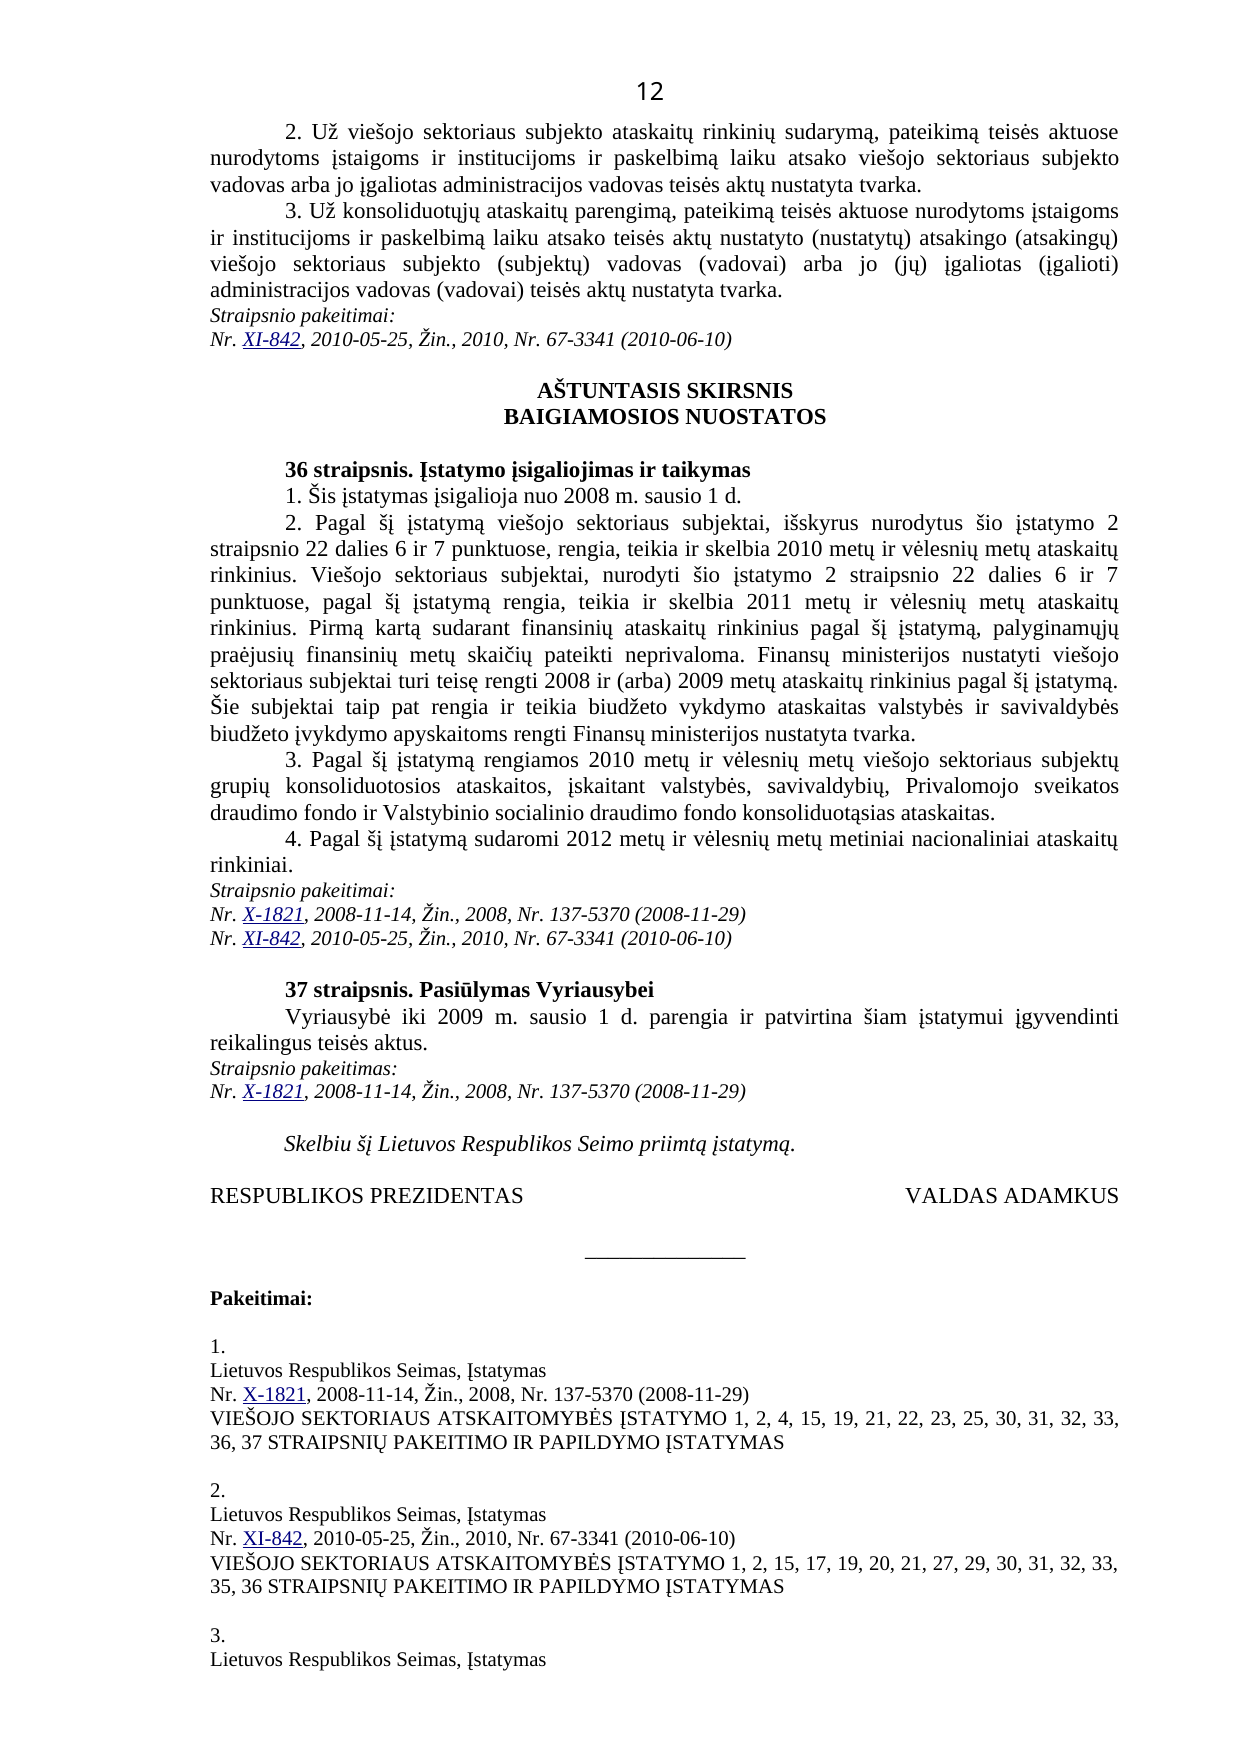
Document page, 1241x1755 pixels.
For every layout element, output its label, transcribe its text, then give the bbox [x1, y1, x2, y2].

text Straipsnio pakeitimai: [210, 878, 1120, 902]
text 36 straipsnis. Įstatymo įsigaliojimas ir taikymas [210, 456, 1120, 482]
text 1. Šis įstatymas įsigalioja nuo 2008 m. sausio 1 d. [210, 482, 1120, 509]
text Pakeitimai: [210, 1286, 1120, 1310]
text Nr. X-1821, 2008-11-14, Žin., 2008, Nr. 137-5370 (2008-11-29) [210, 902, 1120, 926]
text 1. [210, 1334, 1120, 1358]
text VIEŠOJO SEKTORIAUS ATSKAITOMYBĖS ĮSTATYMO 1, 2, 15, 17, 19, 20, 21, 27, 29, 30, 31, 32, 33, 35, 36 STRAIPSNIŲ PAKEITIMO IR PAPILDYMO ĮSTATYMAS [210, 1550, 1120, 1598]
text Nr. XI-842, 2010-05-25, Žin., 2010, Nr. 67-3341 (2010-06-10) [210, 327, 1120, 351]
text Nr. X-1821, 2008-11-14, Žin., 2008, Nr. 137-5370 (2008-11-29) [210, 1079, 1120, 1103]
text BAIGIAMOSIOS NUOSTATOS [210, 403, 1120, 430]
subtitle AŠTUNTASIS SKIRSNIS [210, 377, 1120, 403]
text Nr. X-1821, 2008-11-14, Žin., 2008, Nr. 137-5370 (2008-11-29) [210, 1382, 1120, 1406]
text Nr. XI-842, 2010-05-25, Žin., 2010, Nr. 67-3341 (2010-06-10) [210, 1526, 1120, 1550]
text Vyriausybė iki 2009 m. sausio 1 d. parengia ir patvirtina šiam įstatymui įgyvendinti reikalingus teisės aktus. [210, 1003, 1120, 1055]
text VIEŠOJO SEKTORIAUS ATSKAITOMYBĖS ĮSTATYMO 1, 2, 4, 15, 19, 21, 22, 23, 25, 30, 31, 32, 33, 36, 37 STRAIPSNIŲ PAKEITIMO IR PAPILDYMO ĮSTATYMAS [210, 1406, 1120, 1454]
text ______________ [210, 1235, 1120, 1262]
text 37 straipsnis. Pasiūlymas Vyriausybei [210, 976, 1120, 1003]
text 4. Pagal šį įstatymą sudaromi 2012 metų ir vėlesnių metų metiniai nacionaliniai ataskaitų rinkiniai. [210, 825, 1120, 878]
text Lietuvos Respublikos Seimas, Įstatymas [210, 1502, 1120, 1526]
text Straipsnio pakeitimai: [210, 303, 1120, 327]
text Lietuvos Respublikos Seimas, Įstatymas [210, 1647, 1120, 1671]
text Lietuvos Respublikos Seimas, Įstatymas [210, 1358, 1120, 1382]
text Nr. XI-842, 2010-05-25, Žin., 2010, Nr. 67-3341 (2010-06-10) [210, 926, 1120, 950]
text 3. Pagal šį įstatymą rengiamos 2010 metų ir vėlesnių metų viešojo sektoriaus subjektų grupių konsoliduotosios ataskaitos, įskaitant valstybės, savivaldybių, Privalomojo sveikatos draudimo fondo ir Valstybinio socialinio draudimo fondo konsoliduotąsias ataskaitas. [210, 746, 1120, 825]
text 3. Už konsoliduotųjų ataskaitų parengimą, pateikimą teisės aktuose nurodytoms įstaigoms ir institucijoms ir paskelbimą laiku atsako teisės aktų nustatyto (nustatytų) atsakingo (atsakingų) viešojo sektoriaus subjekto (subjektų) vadovas (vadovai) arba jo (jų) įgaliotas (įgalioti) administracijos vadovas (vadovai) teisės aktų nustatyta tvarka. [210, 197, 1120, 303]
text 3. [210, 1623, 1120, 1647]
text 2. Pagal šį įstatymą viešojo sektoriaus subjektai, išskyrus nurodytus šio įstatymo 2 straipsnio 22 dalies 6 ir 7 punktuose, rengia, teikia ir skelbia 2010 metų ir vėlesnių metų ataskaitų rinkinius. Viešojo sektoriaus subjektai, nurodyti šio įstatymo 2 straipsnio 22 dalies 6 ir 7 punktuose, pagal šį įstatymą rengia, teikia ir skelbia 2011 metų ir vėlesnių metų ataskaitų rinkinius. Pirmą kartą sudarant finansinių ataskaitų rinkinius pagal šį įstatymą, palyginamųjų praėjusių finansinių metų skaičių pateikti neprivaloma. Finansų ministerijos nustatyti viešojo sektoriaus subjektai turi teisę rengti 2008 ir (arba) 2009 metų ataskaitų rinkinius pagal šį įstatymą. Šie subjektai taip pat rengia ir teikia biudžeto vykdymo ataskaitas valstybės ir savivaldybės biudžeto įvykdymo apyskaitoms rengti Finansų ministerijos nustatyta tvarka. [210, 509, 1120, 746]
text Skelbiu šį Lietuvos Respublikos Seimo priimtą įstatymą. [210, 1130, 1120, 1156]
text 2. Už viešojo sektoriaus subjekto ataskaitų rinkinių sudarymą, pateikimą teisės aktuose nurodytoms įstaigoms ir institucijoms ir paskelbimą laiku atsako viešojo sektoriaus subjekto vadovas arba jo įgaliotas administracijos vadovas teisės aktų nustatyta tvarka. [210, 118, 1120, 197]
text RESPUBLIKOS PREZIDENTAS VALDAS ADAMKUS [210, 1183, 1120, 1209]
text Straipsnio pakeitimas: [210, 1055, 1120, 1079]
text 2. [210, 1478, 1120, 1502]
